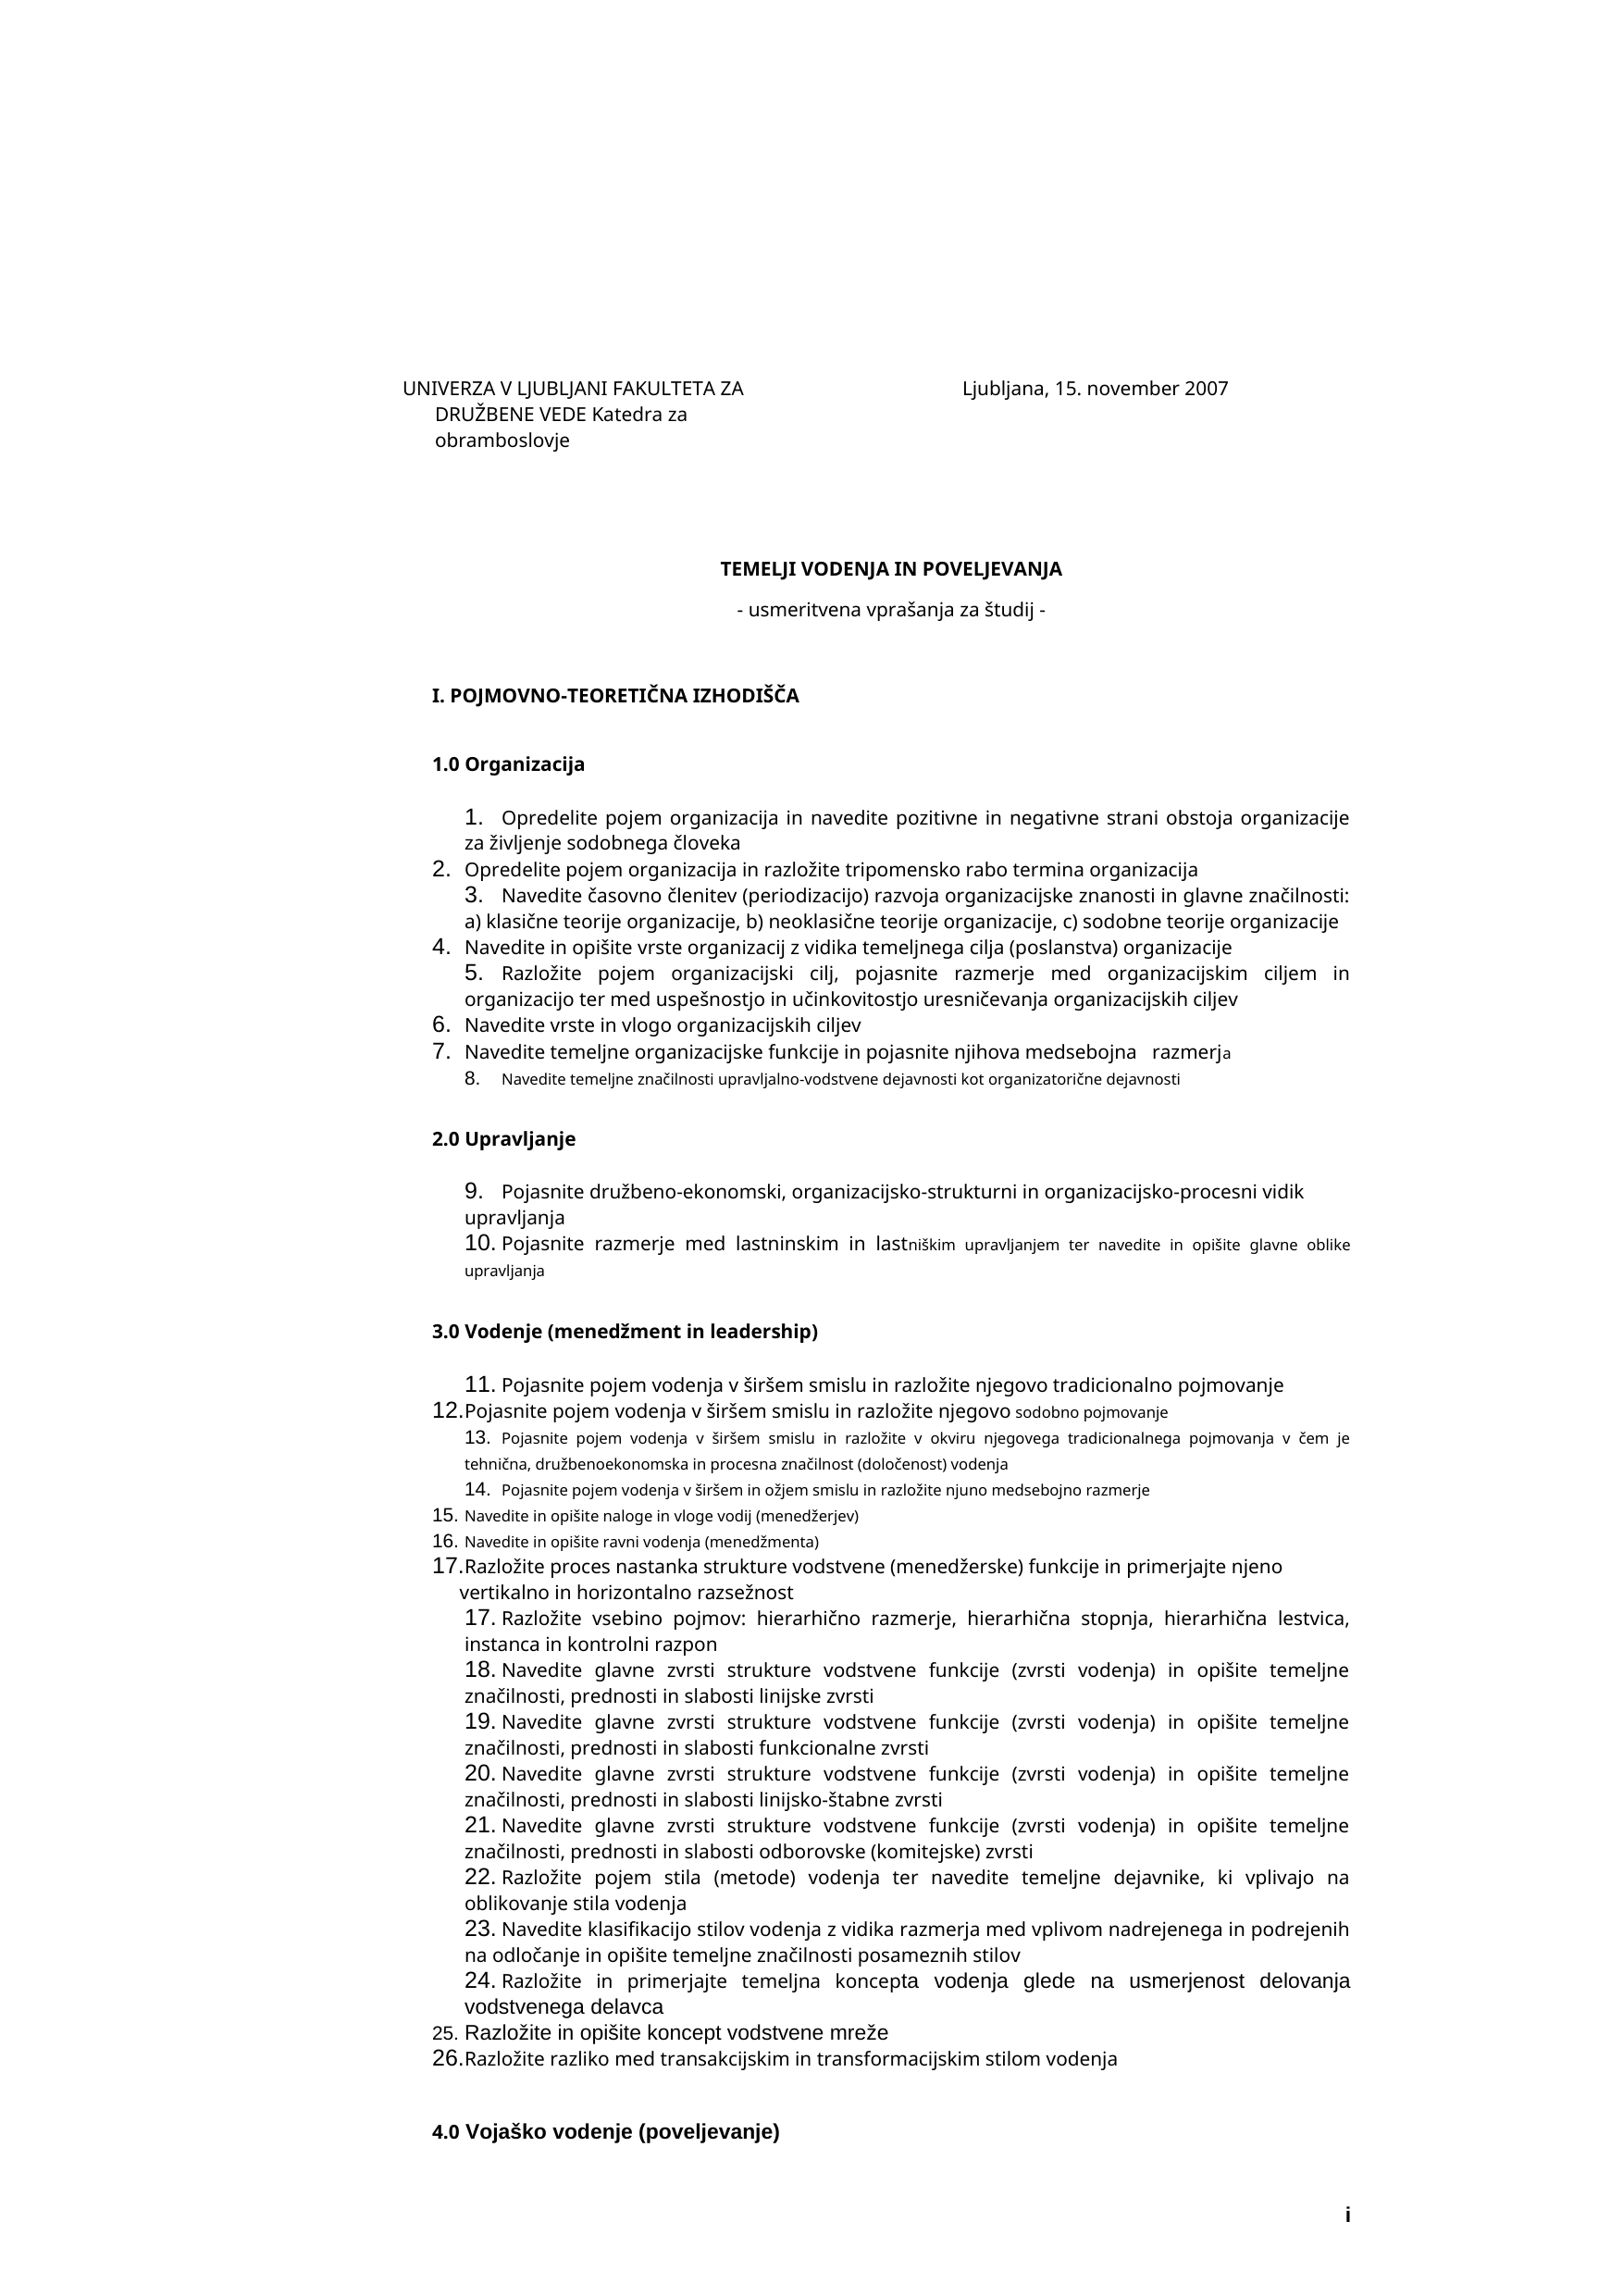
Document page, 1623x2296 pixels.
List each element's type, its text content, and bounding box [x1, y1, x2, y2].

text I. POJMOVNO-TEORETIČNA IZHODIŠČA [432, 660, 907, 714]
list Navedite temeljne organizacijske funkcije in pojasnite njihova medsebojna razmerja [432, 1038, 1351, 1064]
list Navedite in opišite naloge in vloge vodij (menedžerjev) [432, 1501, 1351, 1527]
list Razložite pojem organizacijski cilj, pojasnite razmerje med organizacijskim ciljem in organizacijo ter med uspešnostjo in učinkovitostjo uresničevanja organizacijskih ciljev [465, 960, 1351, 1011]
text 1.0 Organizacija [432, 728, 907, 783]
list Pojasnite pojem vodenja v širšem in ožjem smislu in razložite njuno medsebojno razmerje [465, 1475, 1351, 1501]
list Navedite časovno členitev (periodizacijo) razvoja organizacijske znanosti in glavne značilnosti: a) klasične teorije organizacije, b) neoklasične teorije organizacije, c) sodobne teorije organizacije [465, 882, 1351, 934]
list Navedite glavne zvrsti strukture vodstvene funkcije (zvrsti vodenja) in opišite temeljne značilnosti, prednosti in slabosti odborovske (komitejske) zvrsti [465, 1812, 1351, 1864]
list Razložite vsebino pojmov: hierarhično razmerje, hierarhična stopnja, hierarhična lestvica, instanca in kontrolni razpon [465, 1605, 1351, 1657]
list Navedite in opišite ravni vodenja (menedžmenta) [432, 1527, 1351, 1553]
text 4.0 Vojaško vodenje (poveljevanje) [432, 2097, 1351, 2150]
list Pojasnite družbeno-ekonomski, organizacijsko-strukturni in organizacijsko-procesni vidik upravljanja [465, 1178, 1351, 1230]
list Razložite razliko med transakcijskim in transformacijskim stilom vodenja [432, 2045, 1351, 2097]
list Opredelite pojem organizacija in navedite pozitivne in negativne strani obstoja organizacije za življenje sodobnega človeka [465, 803, 1351, 855]
list Navedite glavne zvrsti strukture vodstvene funkcije (zvrsti vodenja) in opišite temeljne značilnosti, prednosti in slabosti funkcionalne zvrsti [465, 1708, 1351, 1760]
text 2.0 Upravljanje [432, 1125, 1351, 1151]
list Navedite vrste in vlogo organizacijskih ciljev [432, 1011, 1351, 1037]
text Ljubljana, 15. november 2007 [962, 375, 1267, 401]
list Razložite pojem stila (metode) vodenja ter navedite temeljne dejavnike, ki vplivajo na oblikovanje stila vodenja [465, 1864, 1351, 1916]
list Navedite glavne zvrsti strukture vodstvene funkcije (zvrsti vodenja) in opišite temeljne značilnosti, prednosti in slabosti linijske zvrsti [465, 1657, 1351, 1708]
list Pojasnite pojem vodenja v širšem smislu in razložite njegovo tradicionalno pojmovanje [465, 1371, 1351, 1397]
text - usmeritvena vprašanja za študij - [432, 596, 1351, 622]
text TEMELJI VODENJA IN POVELJEVANJA [432, 534, 1351, 587]
list Navedite temeljne značilnosti upravljalno-vodstvene dejavnosti kot organizatorične dejavnosti [465, 1064, 1351, 1090]
list Pojasnite pojem vodenja v širšem smislu in razložite v okviru njegovega tradicionalnega pojmovanja v čem je tehnična, družbenoekonomska in procesna značilnost (določenost) vodenja [465, 1423, 1351, 1475]
list Pojasnite razmerje med lastninskim in lastniškim upravljanjem ter navedite in opišite glavne oblike upravljanja [465, 1230, 1351, 1282]
list Pojasnite pojem vodenja v širšem smislu in razložite njegovo sodobno pojmovanje [432, 1397, 1351, 1423]
list Opredelite pojem organizacija in razložite tripomensko rabo termina organizacija [432, 855, 1351, 882]
list Navedite klasifikacijo stilov vodenja z vidika razmerja med vplivom nadrejenega in podrejenih na odločanje in opišite temeljne značilnosti posameznih stilov [465, 1916, 1351, 1967]
list Razložite in primerjajte temeljna koncepta vodenja glede na usmerjenost delovanja vodstvenega delavca [465, 1967, 1351, 2019]
text 3.0 Vodenje (menedžment in leadership) [432, 1318, 1351, 1345]
list Navedite glavne zvrsti strukture vodstvene funkcije (zvrsti vodenja) in opišite temeljne značilnosti, prednosti in slabosti linijsko-štabne zvrsti [465, 1760, 1351, 1812]
list Razložite proces nastanka strukture vodstvene (menedžerske) funkcije in primerjajte njeno vertikalno in horizontalno razsežnost [432, 1553, 1351, 1605]
text UNIVERZA V LJUBLJANI FAKULTETA ZA DRUŽBENE VEDE Katedra za obramboslovje [403, 375, 810, 453]
list Razložite in opišite koncept vodstvene mreže [432, 2019, 1351, 2045]
list Navedite in opišite vrste organizacij z vidika temeljnega cilja (poslanstva) organizacije [432, 934, 1351, 960]
